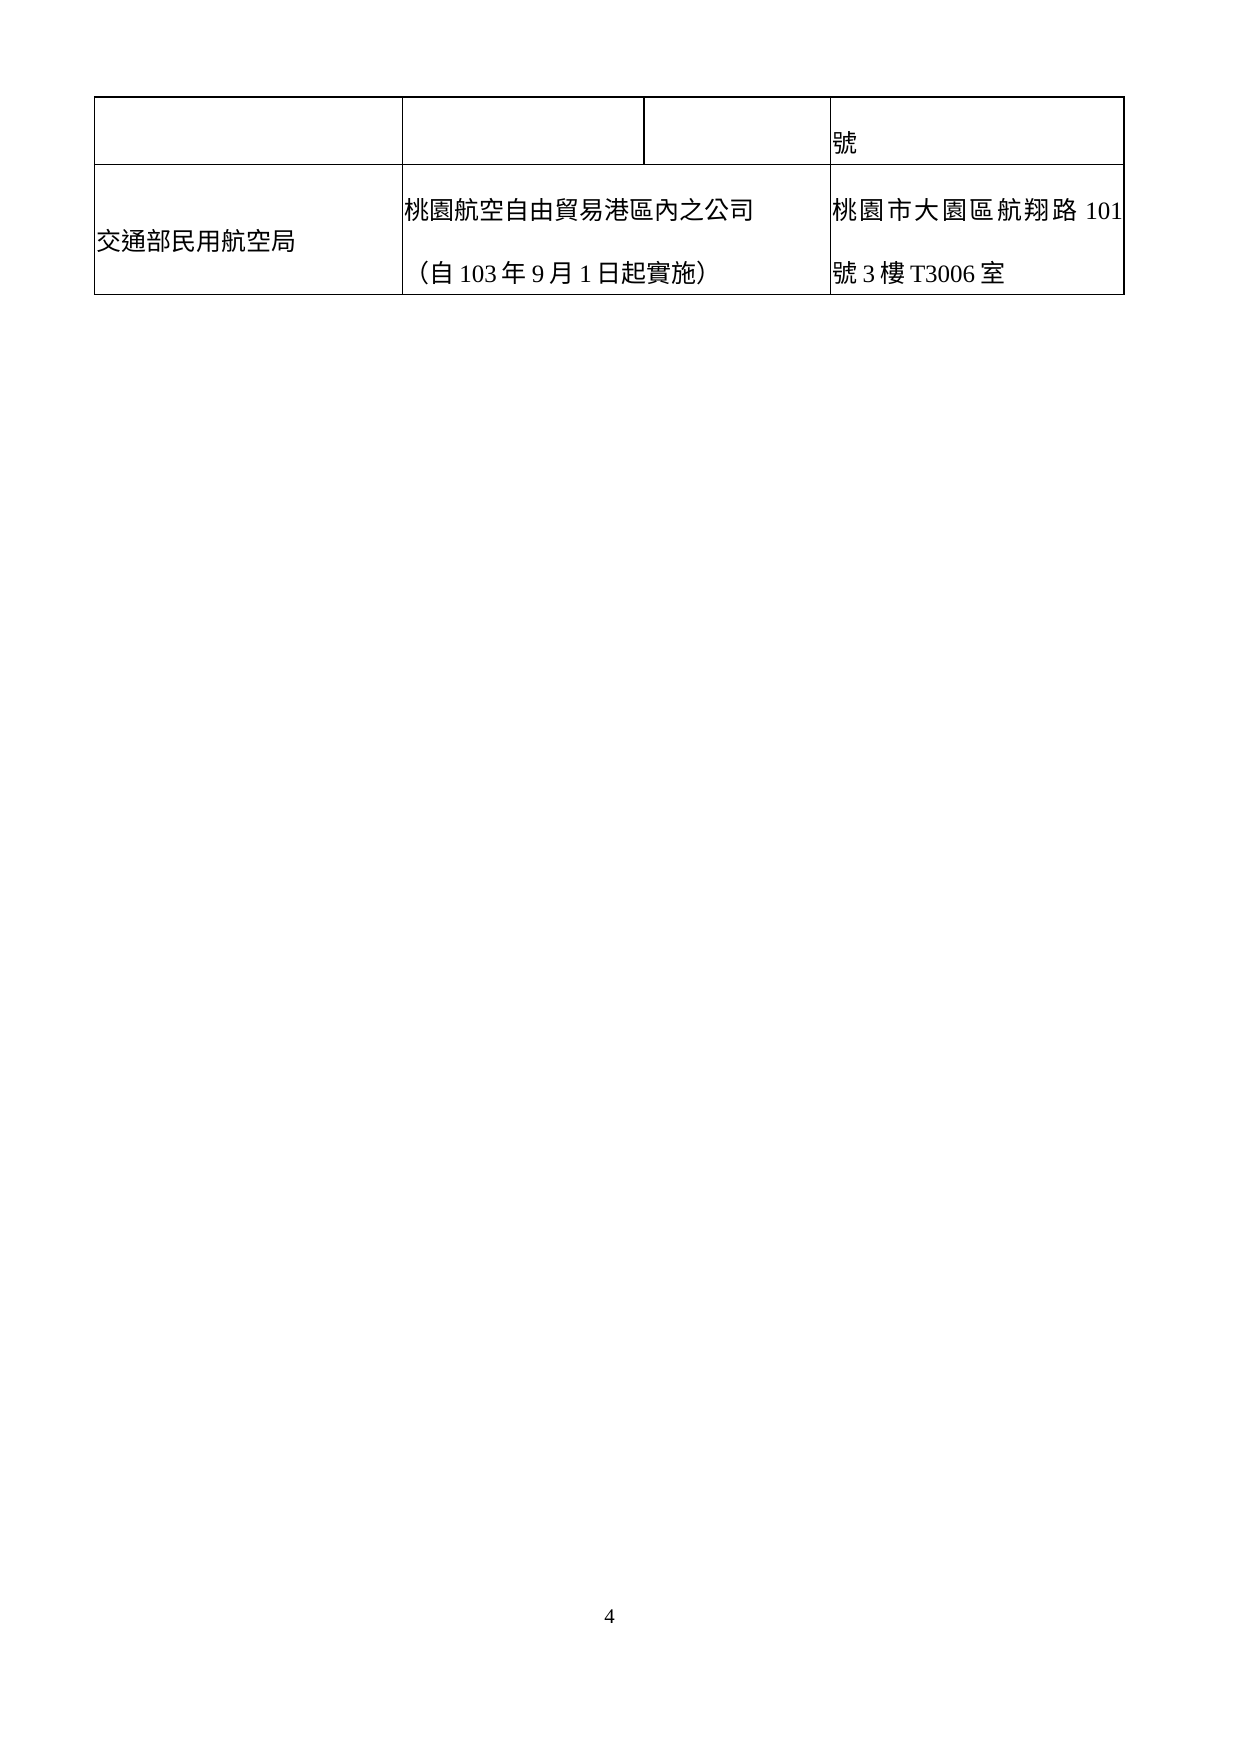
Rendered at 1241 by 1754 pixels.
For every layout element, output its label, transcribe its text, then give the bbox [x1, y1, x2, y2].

table_cell 交通部民用航空局 [95, 165, 402, 293]
table_cell [95, 98, 402, 164]
table_cell [645, 98, 830, 164]
table_cell 桃園航空自由貿易港區內之公司 （自103年9月1日起實施） [403, 165, 830, 293]
table_cell 桃園市大園區航翔路101號3樓T3006室 [831, 165, 1123, 293]
table_cell [403, 98, 643, 164]
table_cell 號 [831, 98, 1123, 164]
